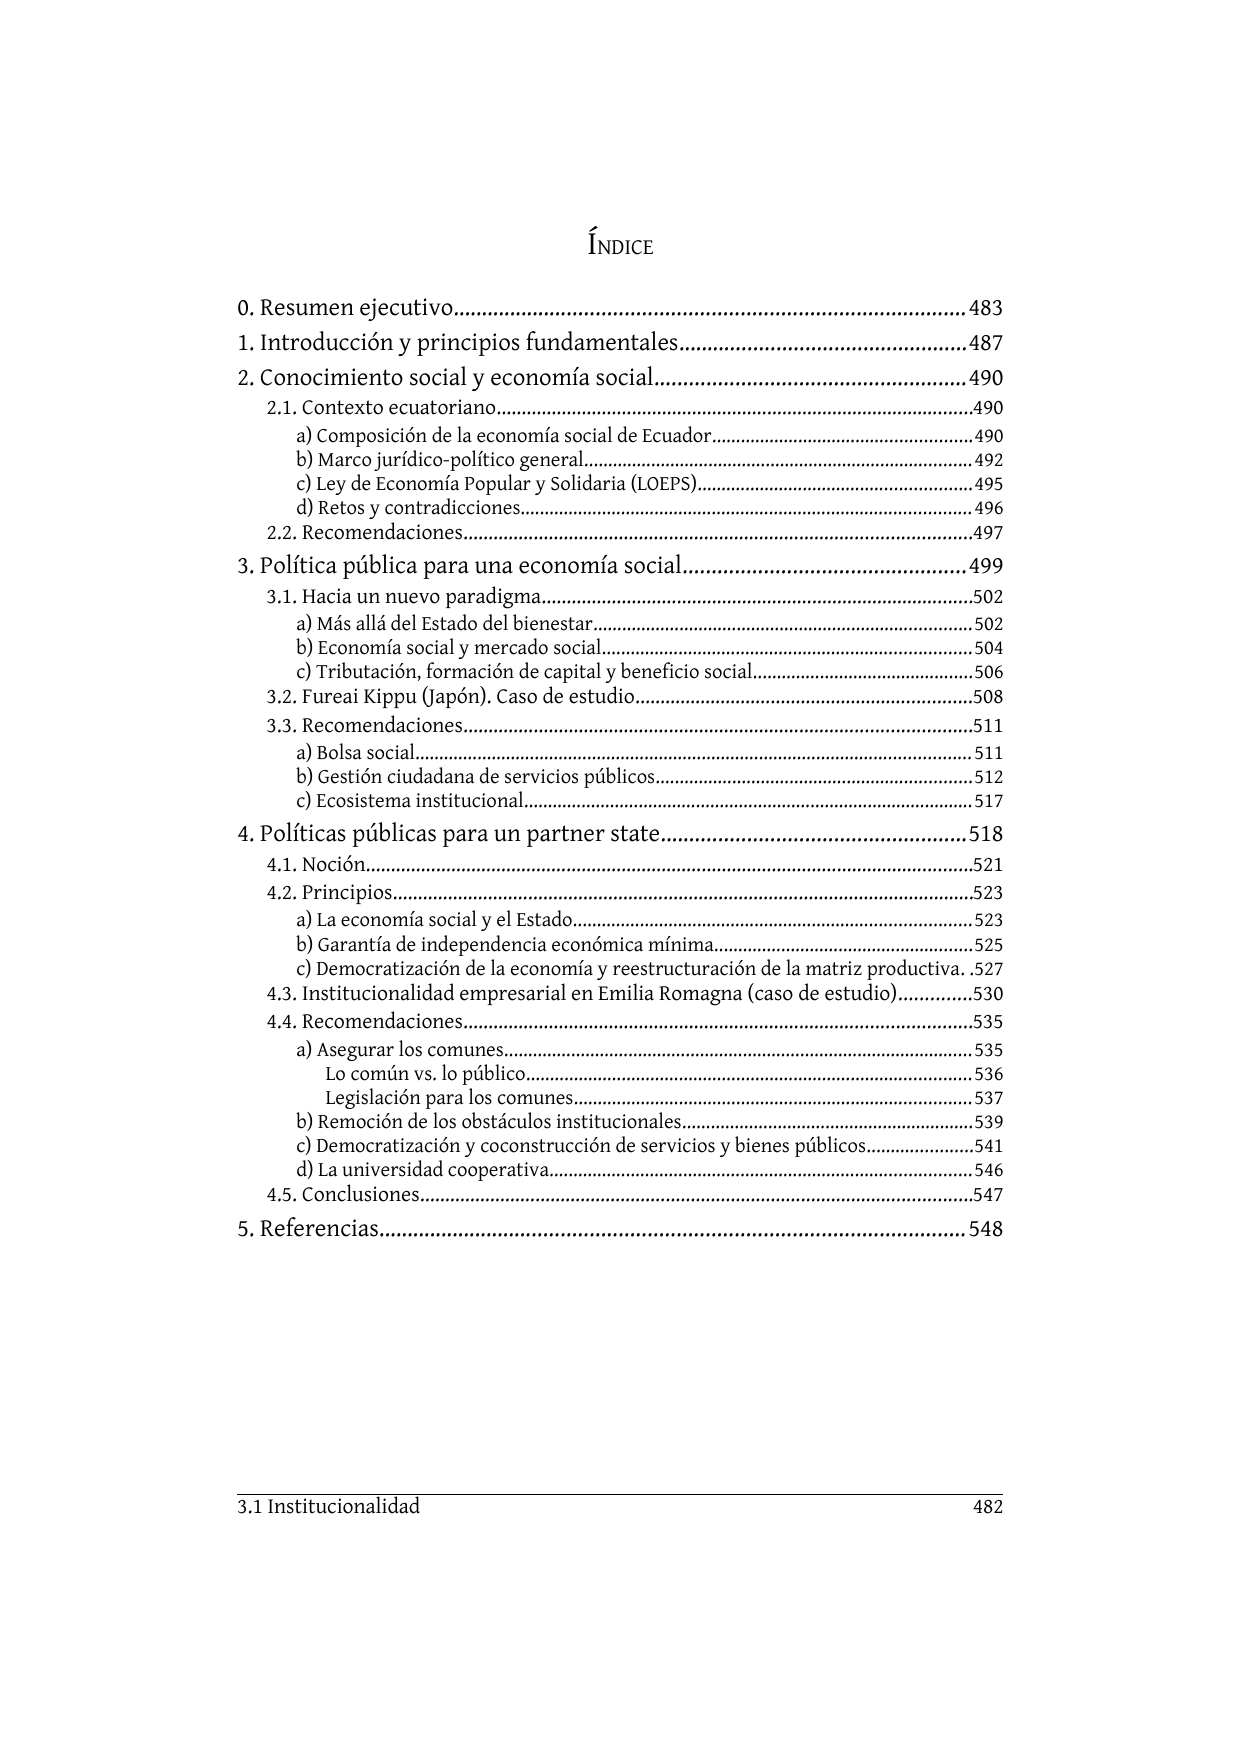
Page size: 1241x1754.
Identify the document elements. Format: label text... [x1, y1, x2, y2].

text 3.1. Hacia un nuevo paradigma 502 [266, 584, 1003, 609]
text 4.4. Recomendaciones 535 [266, 1009, 1003, 1035]
text d) La universidad cooperativa 546 [296, 1158, 1003, 1183]
text a) La economía social y el Estado 523 [296, 908, 1003, 933]
text Lo común vs. lo público 536 [325, 1062, 1003, 1086]
text a) Asegurar los comunes 535 [296, 1038, 1003, 1062]
text 3.3. Recomendaciones 511 [266, 713, 1003, 738]
text 5. Referencias 548 [237, 1214, 1003, 1243]
text a) Composición de la economía social de Ecuador 490 [296, 424, 1003, 448]
text 1. Introducción y principios fundamentales 487 [237, 328, 1003, 357]
text b) Marco jurídico-político general 492 [296, 448, 1003, 472]
text c) Democratización y coconstrucción de servicios y bienes públicos 541 [296, 1134, 1003, 1158]
text Legislación para los comunes 537 [325, 1086, 1003, 1110]
text 2.1. Contexto ecuatoriano 490 [266, 396, 1003, 421]
text 3.2. Fureai Kippu (Japón). Caso de estudio 508 [266, 685, 1003, 710]
text b) Economía social y mercado social 504 [296, 636, 1003, 661]
text 3. Política pública para una economía social 499 [237, 552, 1003, 581]
text c) Democratización de la economía y reestructuración de la matriz productiva 527 [296, 957, 1003, 981]
text c) Ley de Economía Popular y Solidaria (LOEPS) 495 [296, 472, 1003, 496]
text b) Garantía de independencia económica mínima 525 [296, 933, 1003, 957]
text 4. Políticas públicas para un partner state 518 [237, 820, 1003, 849]
text d) Retos y contradicciones 496 [296, 496, 1003, 521]
text 4.2. Principios 523 [266, 880, 1003, 906]
text c) Ecosistema institucional 517 [296, 790, 1003, 814]
text 4.3. Institucionalidad empresarial en Emilia Romagna (caso de estudio) 530 [266, 981, 1003, 1006]
subtitle Índice [237, 225, 1003, 263]
text b) Gestión ciudadana de servicios públicos 512 [296, 766, 1003, 790]
text 4.5. Conclusiones 547 [266, 1183, 1003, 1208]
text 2. Conocimiento social y economía social 490 [237, 363, 1003, 392]
text a) Bolsa social 511 [296, 741, 1003, 766]
text 4.1. Noción 521 [266, 852, 1003, 877]
text 2.2. Recomendaciones 497 [266, 521, 1003, 546]
text b) Remoción de los obstáculos institucionales 539 [296, 1110, 1003, 1134]
text c) Tributación, formación de capital y beneficio social 506 [296, 661, 1003, 685]
text a) Más allá del Estado del bienestar 502 [296, 612, 1003, 636]
text 0. Resumen ejecutivo 483 [237, 293, 1003, 322]
